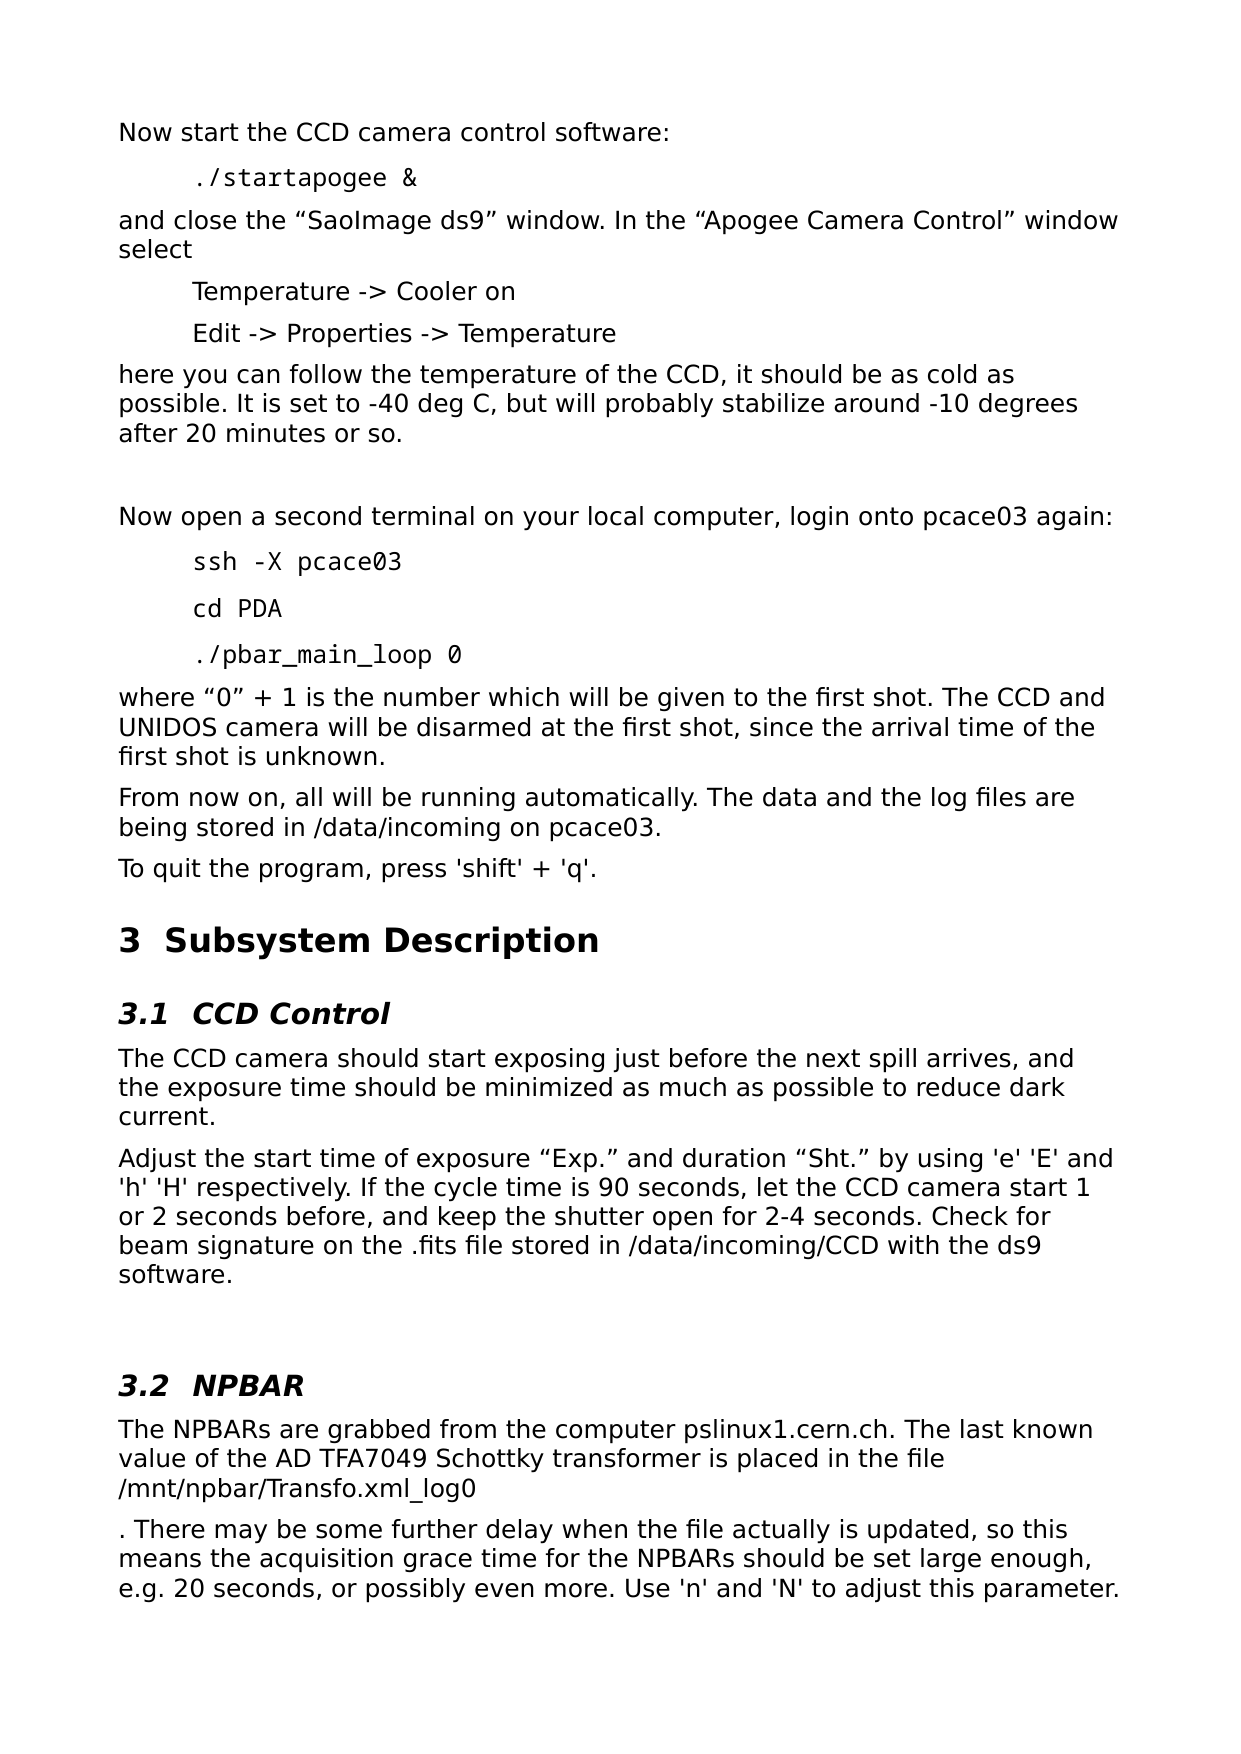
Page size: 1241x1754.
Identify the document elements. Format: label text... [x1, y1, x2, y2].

text The CCD camera should start exposing just before the next spill arrives, and the exposure time should be minimized as much as possible to reduce dark current. [118, 1044, 1122, 1132]
text Now open a second terminal on your local computer, login onto pcace03 again: [118, 502, 1122, 531]
text The NPBARs are grabbed from the computer pslinux1.cern.ch. The last known value of the AD TFA7049 Schottky transformer is placed in the file /mnt/npbar/Transfo.xml_log0 [118, 1416, 1122, 1503]
text Now start the CCD camera control software: [118, 118, 1122, 147]
text ssh -X pcace03 [118, 544, 1122, 578]
text Temperature -> Cooler on [118, 277, 1122, 306]
text . There may be some further delay when the file actually is updated, so this means the acquisition grace time for the NPBARs should be set large enough, e.g. 20 seconds, or possibly even more. Use 'n' and 'N' to adjust this parameter. [118, 1516, 1122, 1603]
text To quit the program, press 'shift' + 'q'. [118, 854, 1122, 883]
text where “0” + 1 is the number which will be given to the first shot. The CCD and UNIDOS camera will be disarmed at the first shot, since the arrival time of the first shot is unknown. [118, 683, 1122, 771]
subtitle CCD Control [118, 998, 1122, 1032]
text From now on, all will be running automatically. The data and the log files are being stored in /data/incoming on pcace03. [118, 783, 1122, 842]
text and close the “SaoImage ds9” window. In the “Apogee Camera Control” window select [118, 206, 1122, 265]
text ./pbar_main_loop 0 [118, 637, 1122, 671]
subtitle Subsystem Description [118, 921, 1122, 960]
text Adjust the start time of exposure “Exp.” and duration “Sht.” by using 'e' 'E' and 'h' 'H' respectively. If the cycle time is 90 seconds, let the CCD camera start 1 or 2 seconds before, and keep the shutter open for 2-4 seconds. Check for beam signature on the .fits file stored in /data/incoming/CCD with the ds9 software. [118, 1144, 1122, 1290]
text ./startapogee & [118, 160, 1122, 194]
text Edit -> Properties -> Temperature [118, 319, 1122, 348]
subtitle NPBAR [118, 1369, 1122, 1403]
text cd PDA [118, 590, 1122, 624]
text here you can follow the temperature of the CCD, it should be as cold as possible. It is set to -40 deg C, but will probably stabilize around -10 degrees after 20 minutes or so. [118, 361, 1122, 448]
